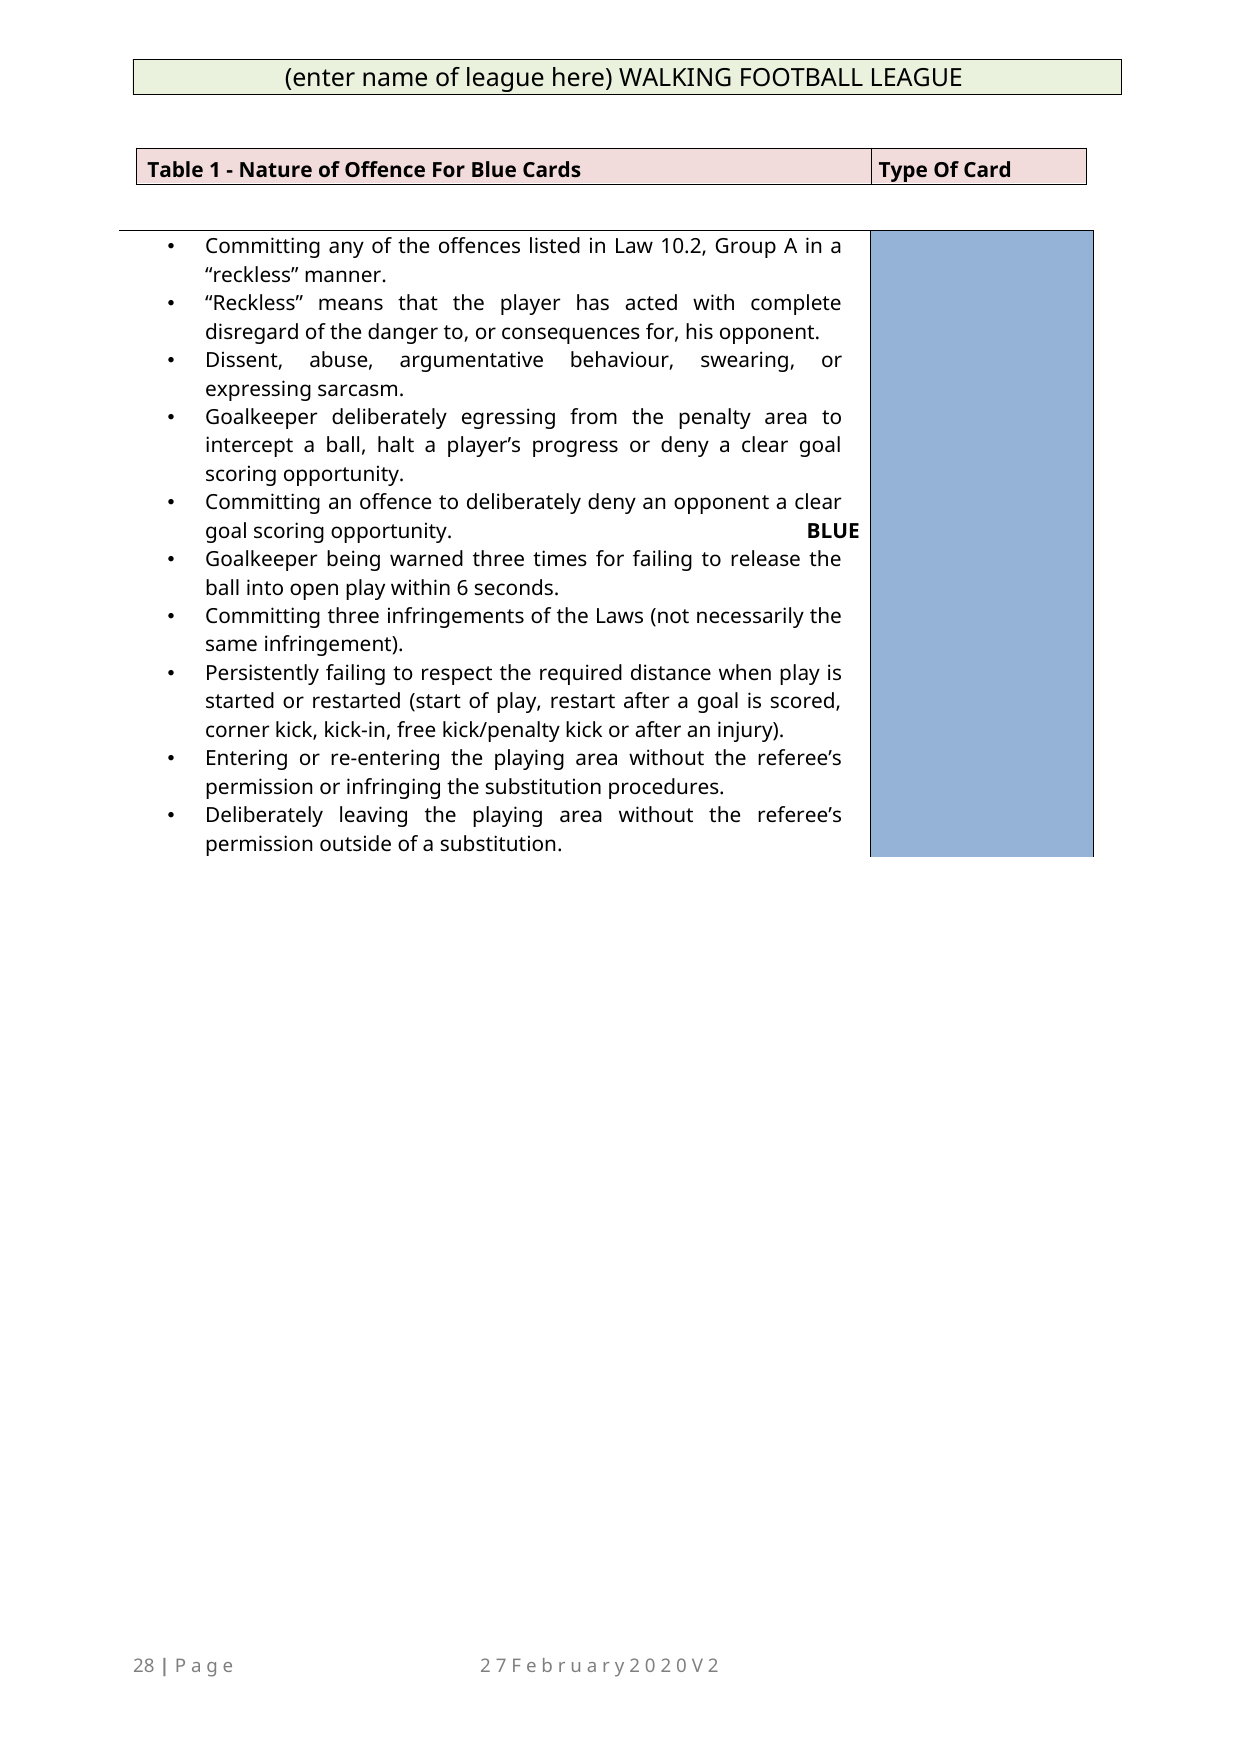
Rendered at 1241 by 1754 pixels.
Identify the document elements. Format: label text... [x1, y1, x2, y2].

table_header Committing any of the offences listed in Law 10.2, Group A in a “reckless” manner. “Reckless” means that the player has acted with complete disregard of the danger to, or consequences for, his opponent. Dissent, abuse, argumentative behaviour, swearing, or expressing sarcasm. Goalkeeper deliberately egressing from the penalty area to intercept a ball, halt a player’s progress or deny a clear goal scoring opportunity. Committing an offence to deliberately deny an opponent a clear goal scoring opportunity. Goalkeeper being warned three times for failing to release the ball into open play within 6 seconds. Committing three infringements of the Laws (not necessarily the same infringement). Persistently failing to respect the required distance when play is started or restarted (start of play, restart after a goal is scored, corner kick, kick-in, free kick/penalty kick or after an injury). Entering or re-entering the playing area without the referee’s permission or infringing the substitution procedures. Deliberately leaving the playing area without the referee’s permission outside of a substitution. [119, 231, 870, 857]
table_header Table 1 - Nature of Offence For Blue Cards [137, 149, 871, 183]
table_header BLUE [871, 231, 1093, 857]
table_header Type Of Card [872, 149, 1086, 183]
